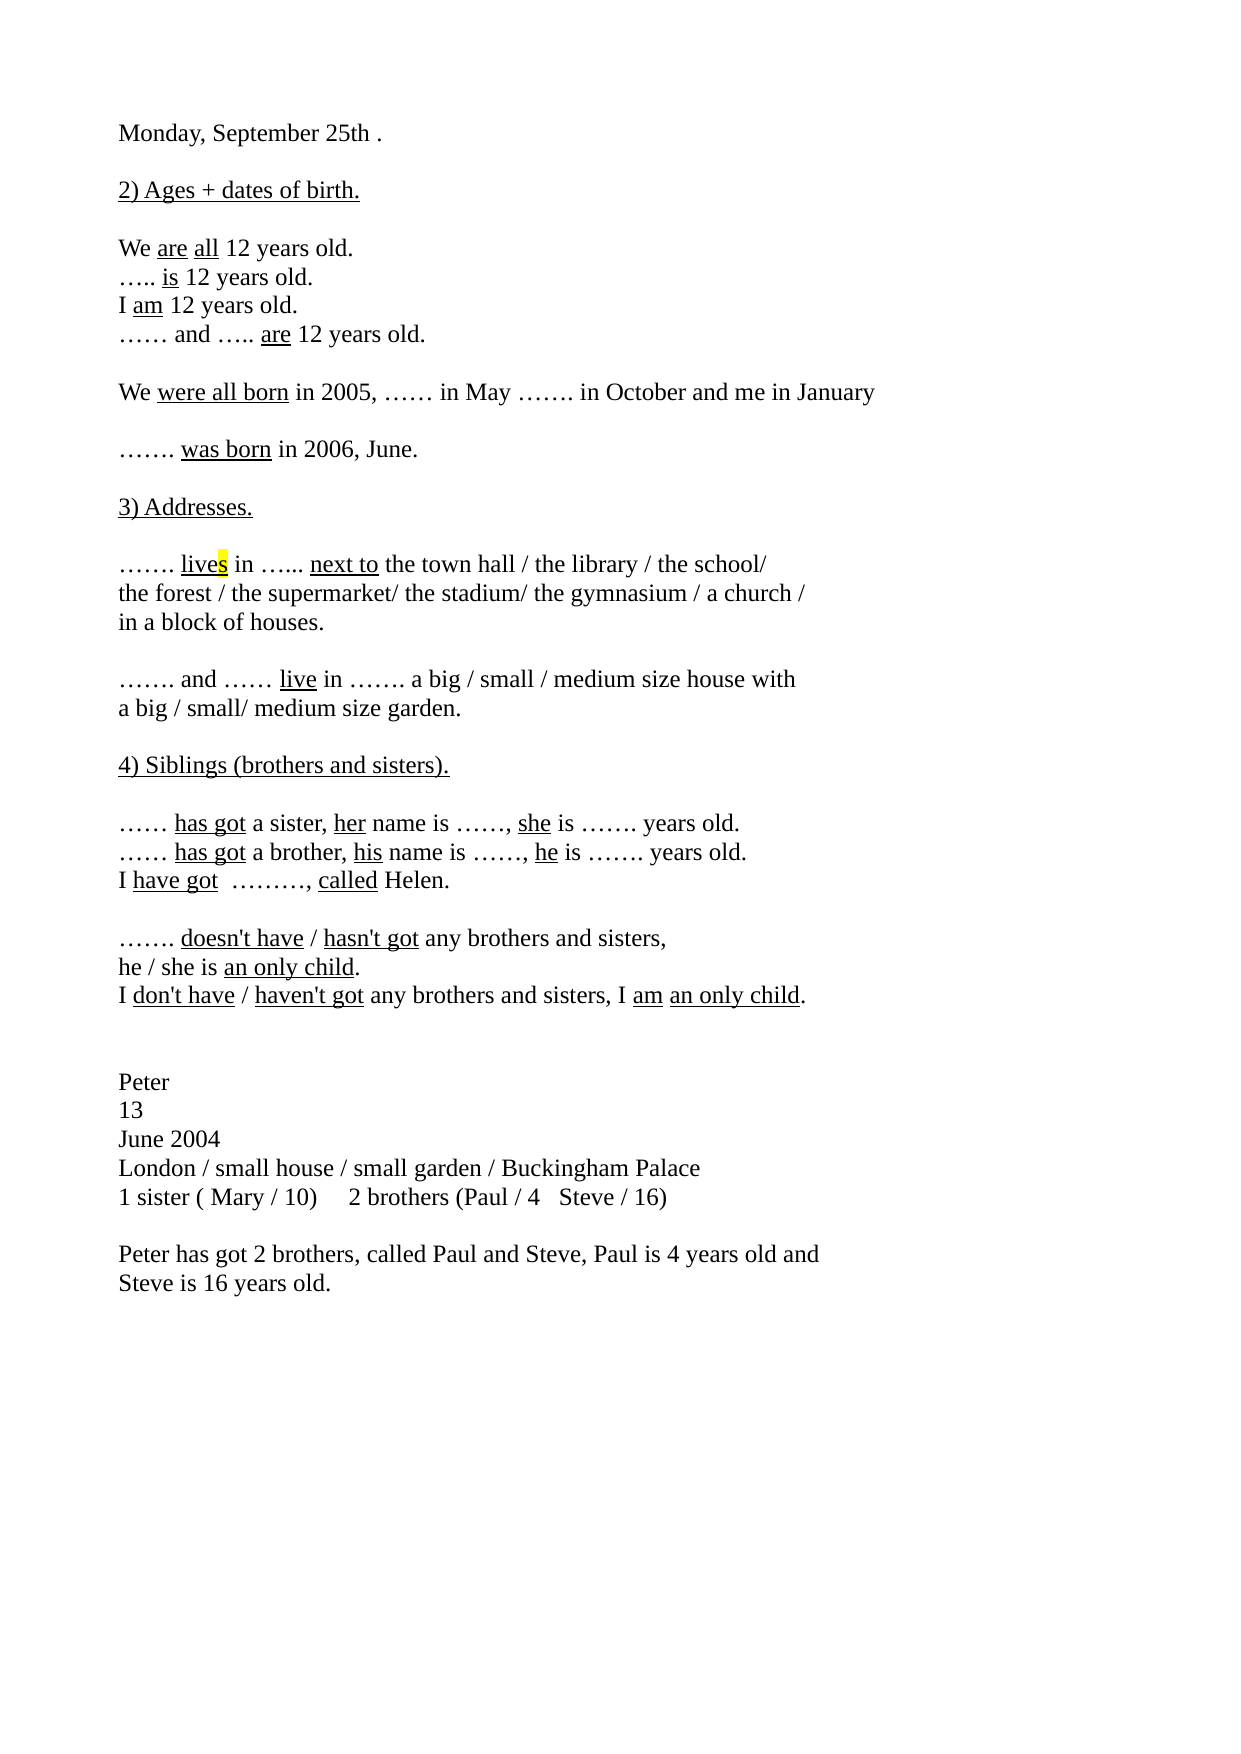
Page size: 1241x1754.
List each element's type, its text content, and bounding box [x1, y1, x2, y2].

text ……. was born in 2006, June. [118, 434, 1122, 463]
text 1 sister ( Mary / 10) 2 brothers (Paul / 4 Steve / 16) [118, 1182, 1122, 1211]
text ……. and …… live in ……. a big / small / medium size house with [118, 664, 1122, 693]
text London / small house / small garden / Buckingham Palace [118, 1153, 1122, 1182]
text Peter has got 2 brothers, called Paul and Steve, Paul is 4 years old and [118, 1239, 1122, 1268]
text 13 [118, 1096, 1122, 1124]
text 2) Ages + dates of birth. [118, 176, 1122, 204]
text in a block of houses. [118, 607, 1122, 636]
text ……. lives in …... next to the town hall / the library / the school/ [118, 549, 1122, 578]
text Peter [118, 1067, 1122, 1096]
text We were all born in 2005, …… in May ……. in October and me in January [118, 377, 1122, 406]
text …… and ….. are 12 years old. [118, 319, 1122, 348]
text ……. doesn't have / hasn't got any brothers and sisters, [118, 923, 1122, 952]
text the forest / the supermarket/ the stadium/ the gymnasium / a church / [118, 578, 1122, 607]
text 3) Addresses. [118, 492, 1122, 521]
text 4) Siblings (brothers and sisters). [118, 751, 1122, 779]
text ….. is 12 years old. [118, 262, 1122, 291]
text …… has got a sister, her name is ……, she is ……. years old. [118, 808, 1122, 837]
text June 2004 [118, 1124, 1122, 1153]
text Monday, September 25th . [118, 118, 1122, 147]
text Steve is 16 years old. [118, 1268, 1122, 1297]
text I don't have / haven't got any brothers and sisters, I am an only child. [118, 981, 1122, 1009]
text a big / small/ medium size garden. [118, 693, 1122, 722]
text I am 12 years old. [118, 291, 1122, 319]
text …… has got a brother, his name is ……, he is ……. years old. [118, 837, 1122, 866]
text We are all 12 years old. [118, 233, 1122, 262]
text he / she is an only child. [118, 952, 1122, 981]
text I have got ………, called Helen. [118, 866, 1122, 894]
